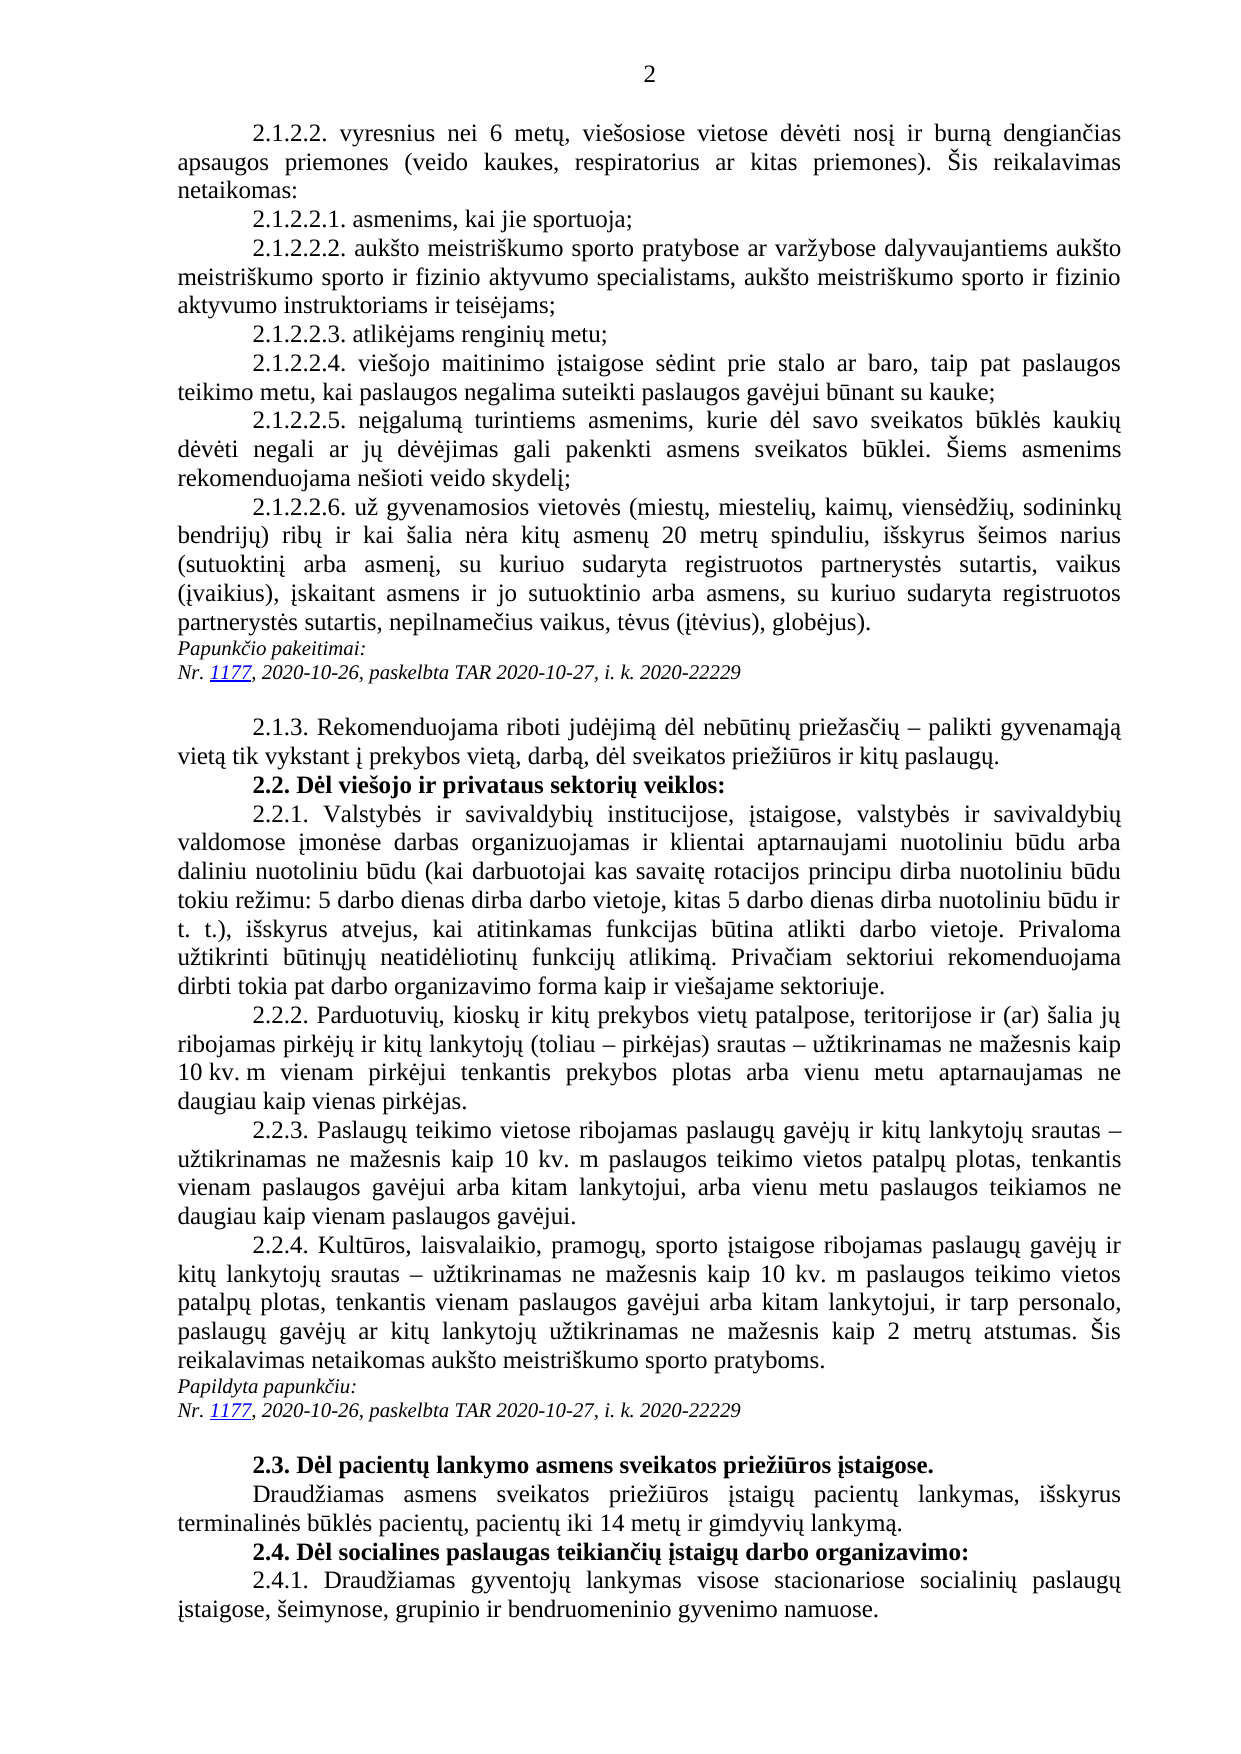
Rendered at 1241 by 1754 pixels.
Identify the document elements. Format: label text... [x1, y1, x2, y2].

text 2.2.3. Paslaugų teikimo vietose ribojamas paslaugų gavėjų ir kitų lankytojų srautas – užtikrinamas ne mažesnis kaip 10 kv. m paslaugos teikimo vietos patalpų plotas, tenkantis vienam paslaugos gavėjui arba kitam lankytojui, arba vienu metu paslaugos teikiamos ne daugiau kaip vienam paslaugos gavėjui. [177, 1115, 1122, 1230]
text Nr. 1177, 2020-10-26, paskelbta TAR 2020-10-27, i. k. 2020-22229 [177, 660, 1122, 684]
text 2.1.3. Rekomenduojama riboti judėjimą dėl nebūtinų priežasčių – palikti gyvenamąją vietą tik vykstant į prekybos vietą, darbą, dėl sveikatos priežiūros ir kitų paslaugų. [177, 712, 1122, 770]
text 2.1.2.2.5. neįgalumą turintiems asmenims, kurie dėl savo sveikatos būklės kaukių dėvėti negali ar jų dėvėjimas gali pakenkti asmens sveikatos būklei. Šiems asmenims rekomenduojama nešioti veido skydelį; [177, 406, 1122, 492]
text Draudžiamas asmens sveikatos priežiūros įstaigų pacientų lankymas, išskyrus terminalinės būklės pacientų, pacientų iki 14 metų ir gimdyvių lankymą. [177, 1479, 1122, 1537]
text 2.2.2. Parduotuvių, kioskų ir kitų prekybos vietų patalpose, teritorijose ir (ar) šalia jų ribojamas pirkėjų ir kitų lankytojų (toliau – pirkėjas) srautas – užtikrinamas ne mažesnis kaip 10 kv. m vienam pirkėjui tenkantis prekybos plotas arba vienu metu aptarnaujamas ne daugiau kaip vienas pirkėjas. [177, 1000, 1122, 1115]
text 2.2. Dėl viešojo ir privataus sektorių veiklos: [177, 770, 1122, 799]
text 2.4.1. Draudžiamas gyventojų lankymas visose stacionariose socialinių paslaugų įstaigose, šeimynose, grupinio ir bendruomeninio gyvenimo namuose. [177, 1566, 1122, 1623]
text 2.4. Dėl socialines paslaugas teikiančių įstaigų darbo organizavimo: [177, 1537, 1122, 1566]
text 2.1.2.2. vyresnius nei 6 metų, viešosiose vietose dėvėti nosį ir burną dengiančias apsaugos priemones (veido kaukes, respiratorius ar kitas priemones). Šis reikalavimas netaikomas: [177, 118, 1122, 204]
text 2.1.2.2.4. viešojo maitinimo įstaigose sėdint prie stalo ar baro, taip pat paslaugos teikimo metu, kai paslaugos negalima suteikti paslaugos gavėjui būnant su kauke; [177, 348, 1122, 406]
text Papildyta papunkčiu: [177, 1374, 1122, 1398]
text Papunkčio pakeitimai: [177, 636, 1122, 660]
text 2.2.1. Valstybės ir savivaldybių institucijose, įstaigose, valstybės ir savivaldybių valdomose įmonėse darbas organizuojamas ir klientai aptarnaujami nuotoliniu būdu arba daliniu nuotoliniu būdu (kai darbuotojai kas savaitę rotacijos principu dirba nuotoliniu būdu tokiu režimu: 5 darbo dienas dirba darbo vietoje, kitas 5 darbo dienas dirba nuotoliniu būdu ir t. t.), išskyrus atvejus, kai atitinkamas funkcijas būtina atlikti darbo vietoje. Privaloma užtikrinti būtinųjų neatidėliotinų funkcijų atlikimą. Privačiam sektoriui rekomenduojama dirbti tokia pat darbo organizavimo forma kaip ir viešajame sektoriuje. [177, 799, 1122, 1000]
text 2.3. Dėl pacientų lankymo asmens sveikatos priežiūros įstaigose. [177, 1451, 1122, 1479]
text 2.1.2.2.1. asmenims, kai jie sportuoja; [177, 204, 1122, 233]
text 2.1.2.2.6. už gyvenamosios vietovės (miestų, miestelių, kaimų, viensėdžių, sodininkų bendrijų) ribų ir kai šalia nėra kitų asmenų 20 metrų spinduliu, išskyrus šeimos narius (sutuoktinį arba asmenį, su kuriuo sudaryta registruotos partnerystės sutartis, vaikus (įvaikius), įskaitant asmens ir jo sutuoktinio arba asmens, su kuriuo sudaryta registruotos partnerystės sutartis, nepilnamečius vaikus, tėvus (įtėvius), globėjus). [177, 492, 1122, 636]
text 2.2.4. Kultūros, laisvalaikio, pramogų, sporto įstaigose ribojamas paslaugų gavėjų ir kitų lankytojų srautas – užtikrinamas ne mažesnis kaip 10 kv. m paslaugos teikimo vietos patalpų plotas, tenkantis vienam paslaugos gavėjui arba kitam lankytojui, ir tarp personalo, paslaugų gavėjų ar kitų lankytojų užtikrinamas ne mažesnis kaip 2 metrų atstumas. Šis reikalavimas netaikomas aukšto meistriškumo sporto pratyboms. [177, 1230, 1122, 1374]
text 2.1.2.2.2. aukšto meistriškumo sporto pratybose ar varžybose dalyvaujantiems aukšto meistriškumo sporto ir fizinio aktyvumo specialistams, aukšto meistriškumo sporto ir fizinio aktyvumo instruktoriams ir teisėjams; [177, 233, 1122, 319]
text Nr. 1177, 2020-10-26, paskelbta TAR 2020-10-27, i. k. 2020-22229 [177, 1398, 1122, 1422]
text 2.1.2.2.3. atlikėjams renginių metu; [177, 319, 1122, 348]
